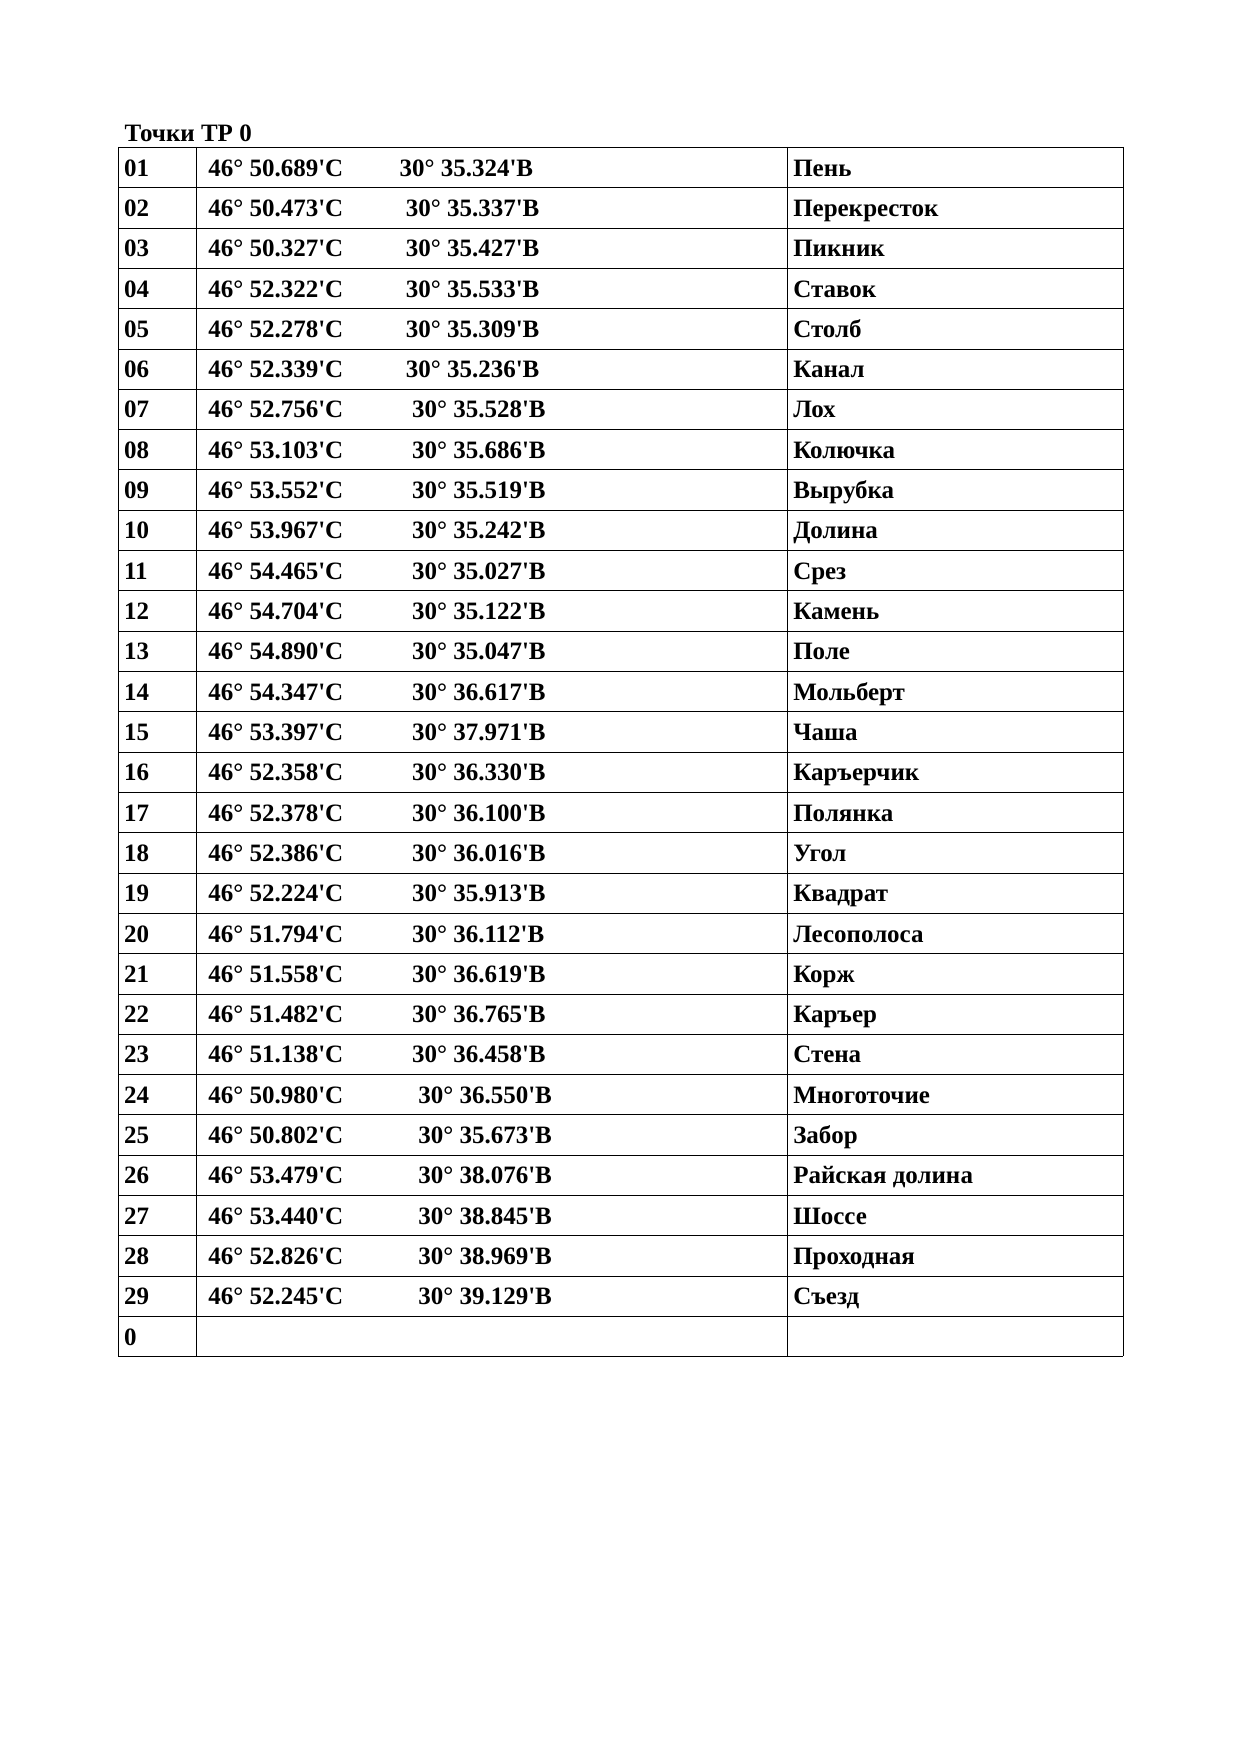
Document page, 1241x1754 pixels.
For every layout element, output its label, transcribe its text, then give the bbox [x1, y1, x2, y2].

table_cell Перекресток [788, 188, 1123, 227]
table_cell 46° 52.756'С 30° 35.528'В [197, 390, 787, 429]
table_cell 29 [119, 1277, 196, 1316]
table_cell Столб [788, 309, 1123, 348]
table_cell 46° 52.339'С 30° 35.236'В [197, 350, 787, 389]
table_cell Съезд [788, 1277, 1123, 1316]
table_cell 11 [119, 551, 196, 590]
table_cell 19 [119, 874, 196, 913]
table_cell 46° 51.794'С 30° 36.112'В [197, 914, 787, 953]
table_cell Лесополоса [788, 914, 1123, 953]
table_cell Поле [788, 632, 1123, 671]
table_cell 06 [119, 350, 196, 389]
table_cell 15 [119, 712, 196, 752]
table_cell 21 [119, 954, 196, 993]
table_header 46° 50.689'С 30° 35.324'В [197, 148, 787, 187]
table_cell [788, 1317, 1123, 1356]
table_cell 04 [119, 269, 196, 308]
table_cell 46° 52.224'С 30° 35.913'В [197, 874, 787, 913]
table_cell 46° 52.322'С 30° 35.533'В [197, 269, 787, 308]
table_cell Канал [788, 350, 1123, 389]
table_cell Вырубка [788, 470, 1123, 510]
table_cell 12 [119, 591, 196, 631]
table_cell Ставок [788, 269, 1123, 308]
table_cell 46° 52.358'С 30° 36.330'В [197, 753, 787, 792]
table_cell 46° 52.386'С 30° 36.016'В [197, 833, 787, 872]
table_cell 46° 52.278'С 30° 35.309'В [197, 309, 787, 348]
table_header 01 [119, 148, 196, 187]
table_cell Мольберт [788, 672, 1123, 711]
table_cell 46° 52.826'С 30° 38.969'В [197, 1236, 787, 1276]
table_cell Стена [788, 1035, 1123, 1074]
table_cell Проходная [788, 1236, 1123, 1276]
table_cell 46° 54.347'С 30° 36.617'В [197, 672, 787, 711]
table_cell 46° 51.138'С 30° 36.458'В [197, 1035, 787, 1074]
table_cell Полянка [788, 793, 1123, 832]
table_cell 46° 54.704'С 30° 35.122'В [197, 591, 787, 631]
table_cell Каръерчик [788, 753, 1123, 792]
table_cell Каръер [788, 995, 1123, 1034]
table_cell Камень [788, 591, 1123, 631]
table_cell 27 [119, 1196, 196, 1235]
table_cell Лох [788, 390, 1123, 429]
table_cell 46° 54.465'С 30° 35.027'В [197, 551, 787, 590]
table_cell 46° 51.482'С 30° 36.765'В [197, 995, 787, 1034]
table_cell 17 [119, 793, 196, 832]
table_cell 20 [119, 914, 196, 953]
table_cell 46° 52.378'С 30° 36.100'В [197, 793, 787, 832]
table_cell 26 [119, 1156, 196, 1195]
text Точки ТР 0 [118, 118, 1122, 147]
table_cell 08 [119, 430, 196, 469]
table_cell 16 [119, 753, 196, 792]
table_cell 23 [119, 1035, 196, 1074]
table_cell 46° 52.245'С 30° 39.129'В [197, 1277, 787, 1316]
table_cell Корж [788, 954, 1123, 993]
table_cell [197, 1317, 787, 1356]
table_cell Многоточие [788, 1075, 1123, 1114]
table_cell Шоссе [788, 1196, 1123, 1235]
table_cell 46° 53.397'С 30° 37.971'В [197, 712, 787, 752]
table_cell Райская долина [788, 1156, 1123, 1195]
table_cell Срез [788, 551, 1123, 590]
table_cell 46° 50.802'С 30° 35.673'В [197, 1115, 787, 1155]
table_cell 46° 53.103'С 30° 35.686'В [197, 430, 787, 469]
table_cell Колючка [788, 430, 1123, 469]
table_cell Долина [788, 511, 1123, 550]
table_cell 05 [119, 309, 196, 348]
table_header Пень [788, 148, 1123, 187]
table_cell 24 [119, 1075, 196, 1114]
table_cell 10 [119, 511, 196, 550]
table_cell Пикник [788, 229, 1123, 268]
table_cell 46° 51.558'С 30° 36.619'В [197, 954, 787, 993]
table_cell 46° 53.479'С 30° 38.076'В [197, 1156, 787, 1195]
table_cell 02 [119, 188, 196, 227]
table_cell 0 [119, 1317, 196, 1356]
table_cell 13 [119, 632, 196, 671]
table_cell 46° 50.473'С 30° 35.337'В [197, 188, 787, 227]
table_cell 46° 54.890'С 30° 35.047'В [197, 632, 787, 671]
table_cell 03 [119, 229, 196, 268]
table_cell 46° 53.967'С 30° 35.242'В [197, 511, 787, 550]
table_cell 46° 50.327'С 30° 35.427'В [197, 229, 787, 268]
table_cell 25 [119, 1115, 196, 1155]
table_cell 22 [119, 995, 196, 1034]
table_cell Чаша [788, 712, 1123, 752]
table_cell Угол [788, 833, 1123, 872]
table_cell Квадрат [788, 874, 1123, 913]
table_cell 07 [119, 390, 196, 429]
table_cell 09 [119, 470, 196, 510]
table_cell 46° 53.552'С 30° 35.519'В [197, 470, 787, 510]
table_cell 18 [119, 833, 196, 872]
table_cell 28 [119, 1236, 196, 1276]
table_cell Забор [788, 1115, 1123, 1155]
table_cell 46° 53.440'С 30° 38.845'В [197, 1196, 787, 1235]
table_cell 46° 50.980'С 30° 36.550'В [197, 1075, 787, 1114]
table_cell 14 [119, 672, 196, 711]
